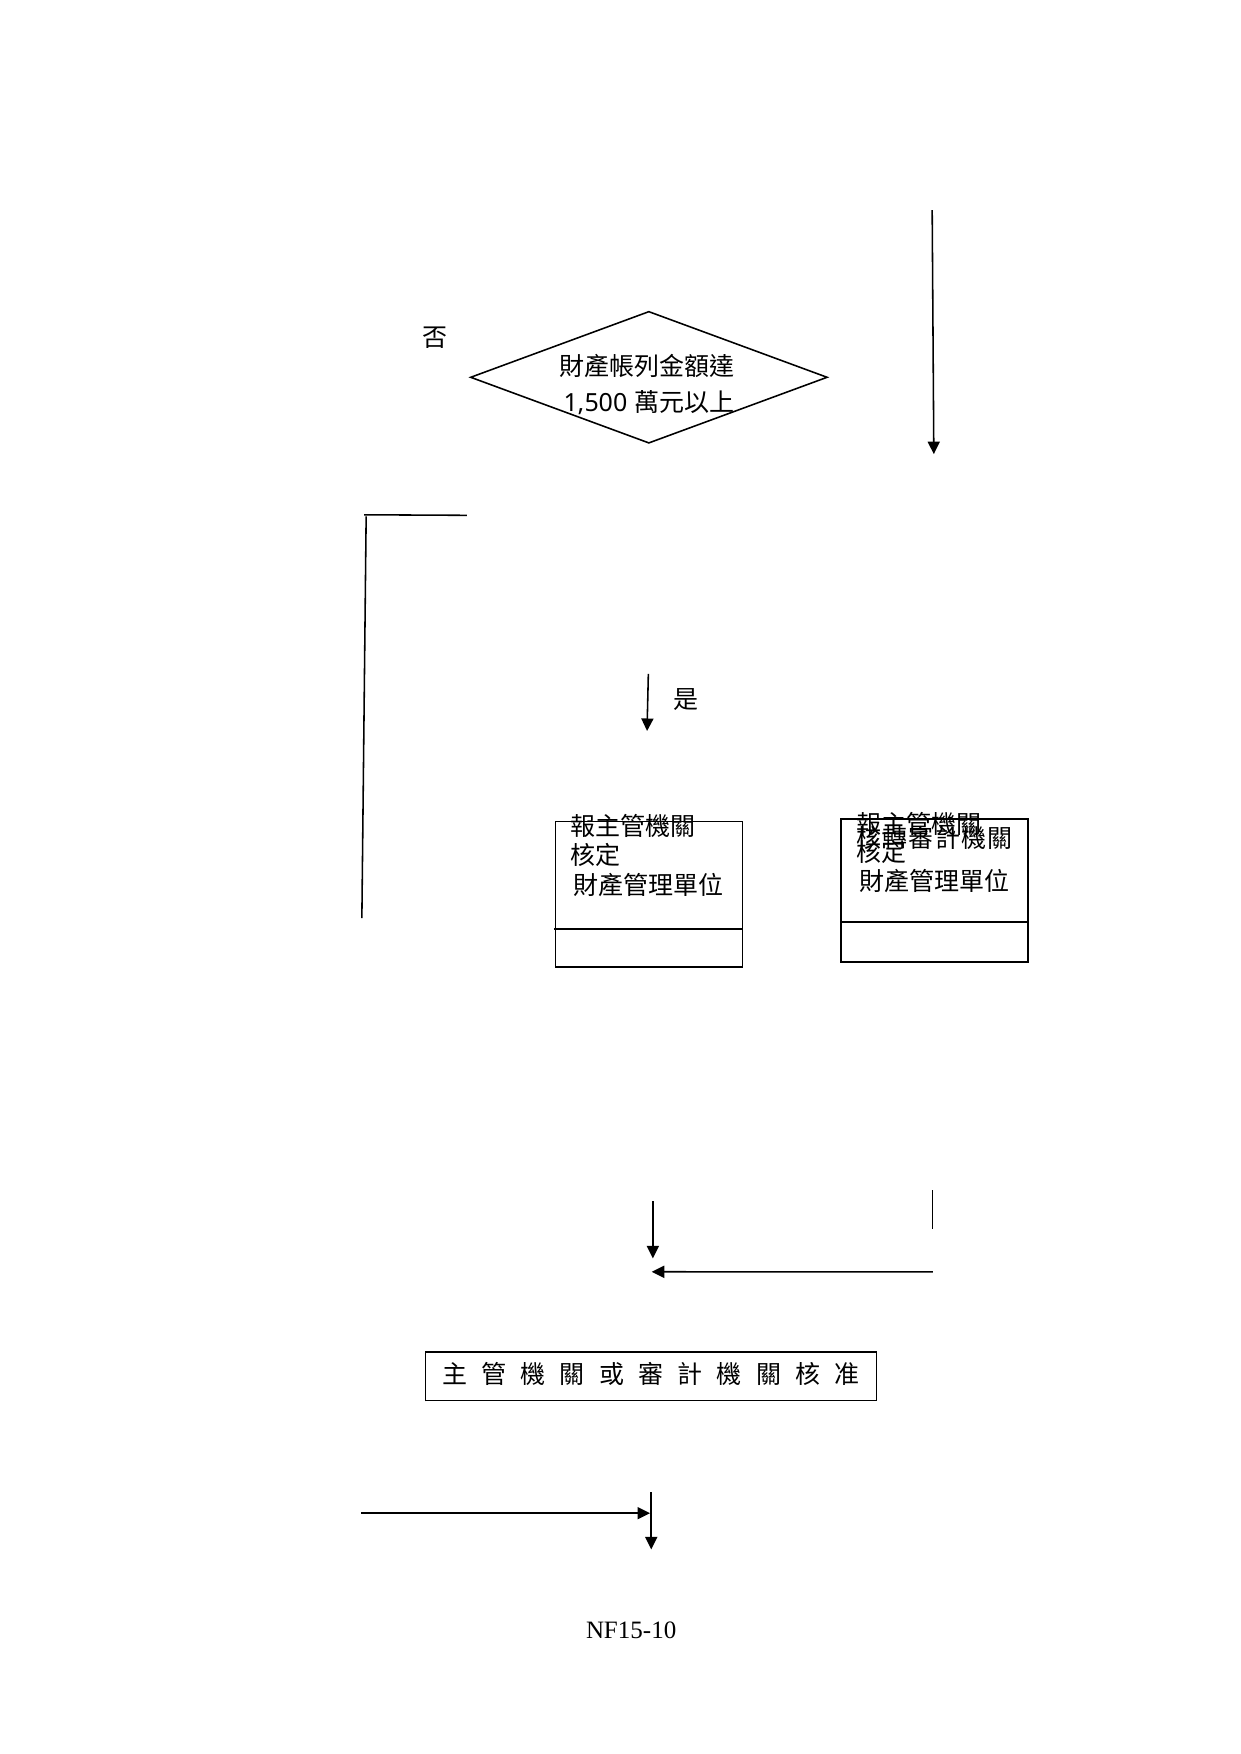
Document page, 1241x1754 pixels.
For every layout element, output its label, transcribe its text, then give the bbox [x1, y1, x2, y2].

text 主管機關或審計機關核准 [442, 1361, 860, 1390]
text 否 [422, 317, 446, 353]
text 是 [673, 679, 696, 715]
